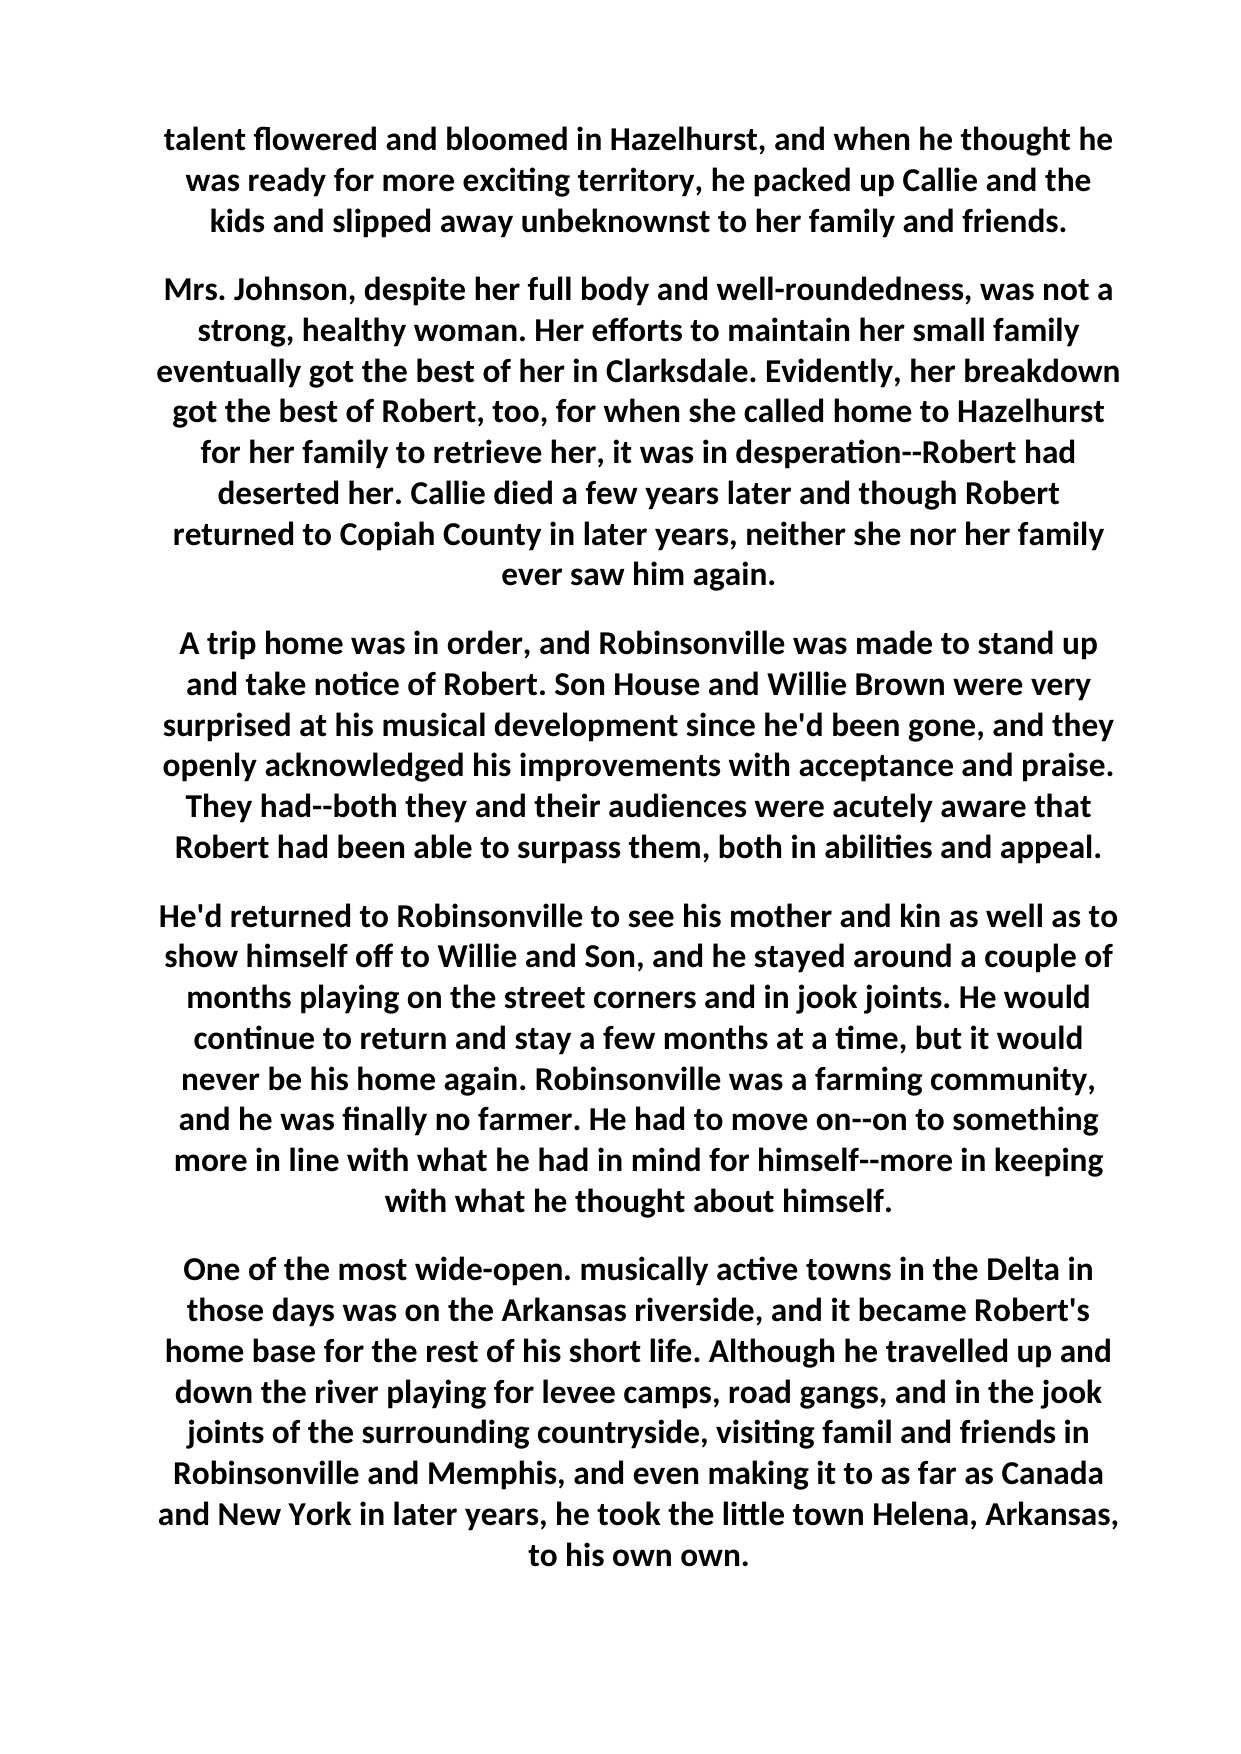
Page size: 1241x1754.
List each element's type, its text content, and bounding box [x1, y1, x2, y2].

text One of the most wide-open. musically active towns in the Delta in those days was on the Arkansas riverside, and it became Robert's home base for the rest of his short life. Although he travelled up and down the river playing for levee camps, road gangs, and in the jook joints of the surrounding countryside, visiting famil and friends in Robinsonville and Memphis, and even making it to as far as Canada and New York in later years, he took the little town Helena, Arkansas, to his own own. [156, 1248, 1122, 1574]
text talent flowered and bloomed in Hazelhurst, and when he thought he was ready for more exciting territory, he packed up Callie and the kids and slipped away unbeknownst to her family and friends. [156, 118, 1122, 240]
text Mrs. Johnson, despite her full body and well-roundedness, was not a strong, healthy woman. Her efforts to maintain her small family eventually got the best of her in Clarksdale. Evidently, her breakdown got the best of Robert, too, for when she called home to Hazelhurst for her family to retrieve her, it was in desperation--Robert had deserted her. Callie died a few years later and though Robert returned to Copiah County in later years, neither she nor her family ever saw him again. [156, 268, 1122, 594]
text A trip home was in order, and Robinsonville was made to stand up and take notice of Robert. Son House and Willie Brown were very surprised at his musical development since he'd been gone, and they openly acknowledged his improvements with acceptance and praise. They had--both they and their audiences were acutely aware that Robert had been able to surpass them, both in abilities and appeal. [156, 622, 1122, 867]
text He'd returned to Robinsonville to see his mother and kin as well as to show himself off to Willie and Son, and he stayed around a couple of months playing on the street corners and in jook joints. He would continue to return and stay a few months at a time, but it would never be his home again. Robinsonville was a farming community, and he was finally no farmer. He had to move on--on to something more in line with what he had in mind for himself--more in keeping with what he thought about himself. [156, 894, 1122, 1220]
